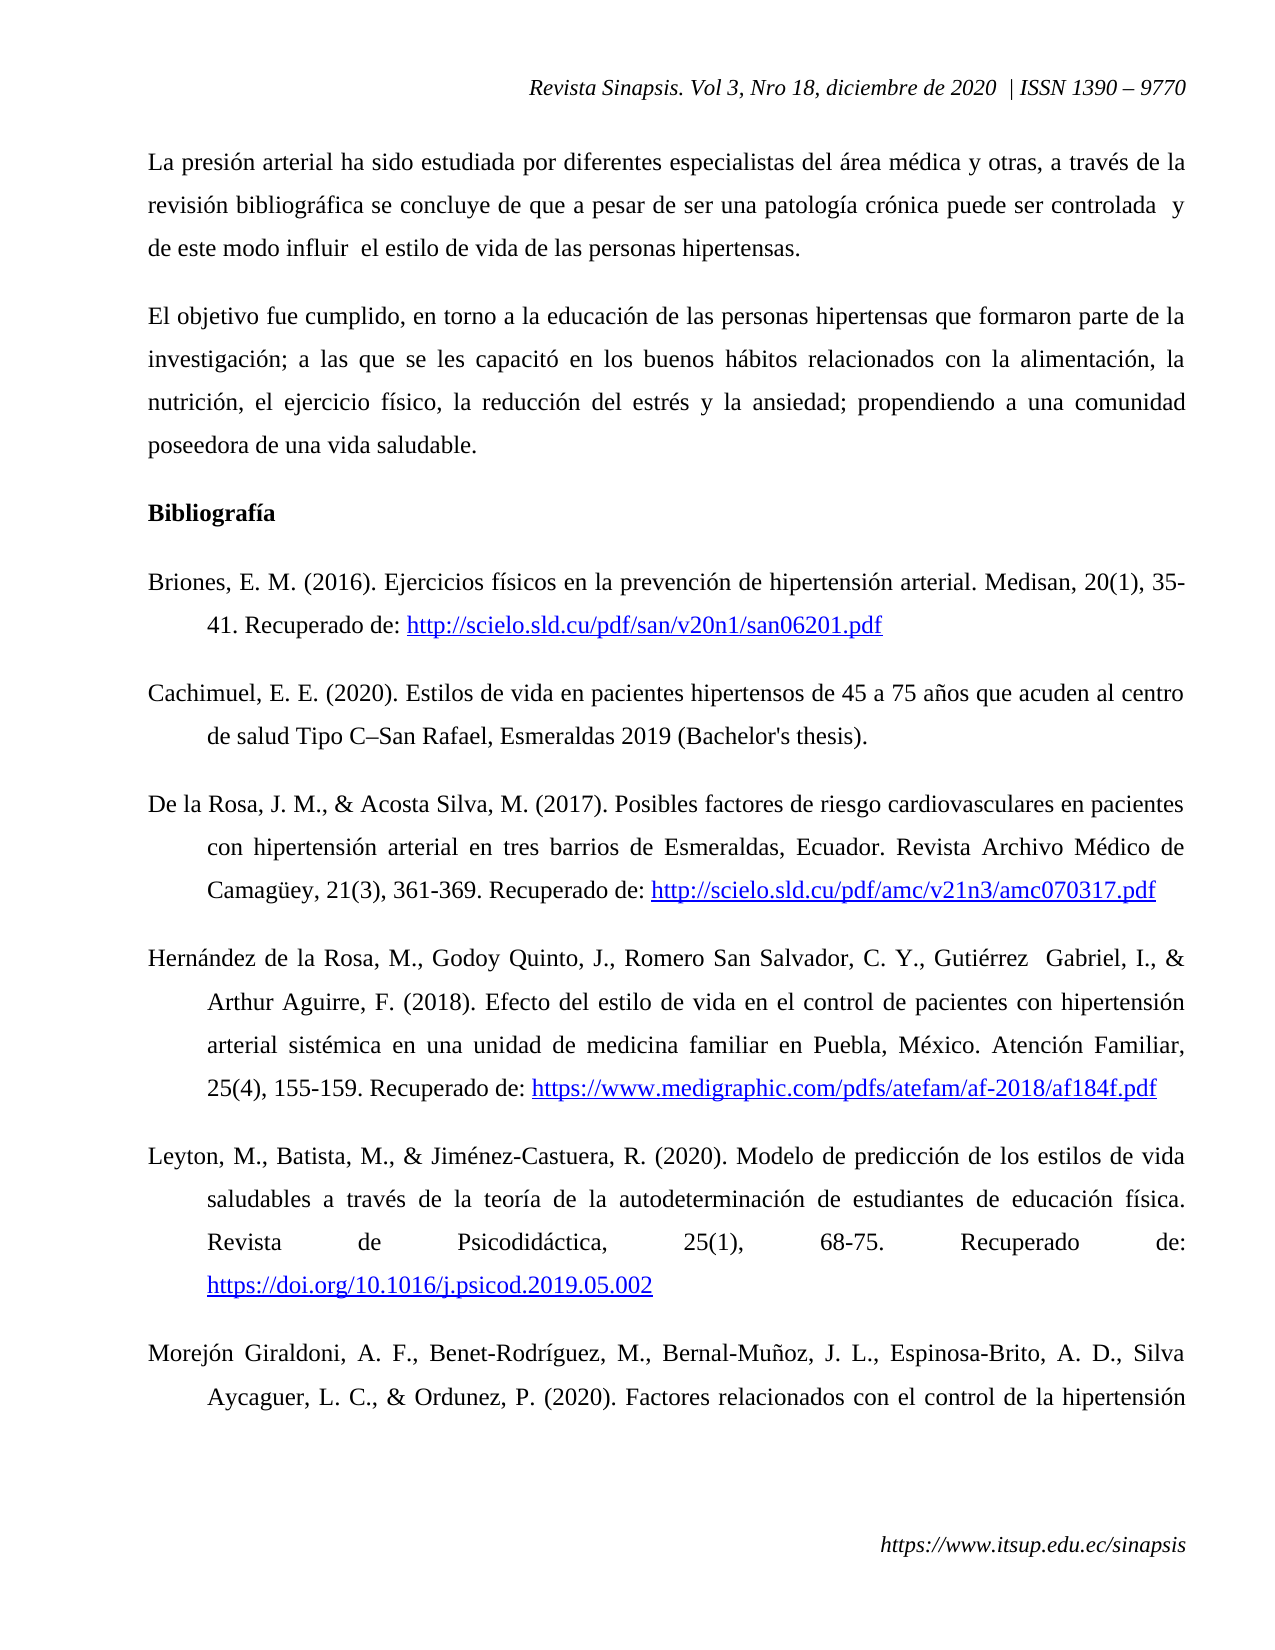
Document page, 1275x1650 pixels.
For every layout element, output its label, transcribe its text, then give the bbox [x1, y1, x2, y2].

text Briones, E. M. (2016). Ejercicios físicos en la prevención de hipertensión arterial. Medisan, 20(1), 35-41. Recuperado de: http://scielo.sld.cu/pdf/san/v20n1/san06201.pdf [148, 567, 1186, 638]
text Bibliografía [148, 498, 1186, 527]
text El objetivo fue cumplido, en torno a la educación de las personas hipertensas que formaron parte de la investigación; a las que se les capacitó en los buenos hábitos relacionados con la alimentación, la nutrición, el ejercicio físico, la reducción del estrés y la ansiedad; propendiendo a una comunidad poseedora de una vida saludable. [148, 301, 1186, 459]
text Cachimuel, E. E. (2020). Estilos de vida en pacientes hipertensos de 45 a 75 años que acuden al centro de salud Tipo C–San Rafael, Esmeraldas 2019 (Bachelor's thesis). [148, 678, 1186, 750]
text Leyton, M., Batista, M., & Jiménez-Castuera, R. (2020). Modelo de predicción de los estilos de vida saludables a través de la teoría de la autodeterminación de estudiantes de educación física. Revista de Psicodidáctica, 25(1), 68-75. Recuperado de: https://doi.org/10.1016/j.psicod.2019.05.002 [148, 1141, 1186, 1299]
text Morejón Giraldoni, A. F., Benet-Rodríguez, M., Bernal-Muñoz, J. L., Espinosa-Brito, A. D., Silva Aycaguer, L. C., & Ordunez, P. (2020). Factores relacionados con el control de la hipertensión [148, 1338, 1186, 1410]
text Hernández de la Rosa, M., Godoy Quinto, J., Romero San Salvador, C. Y., Gutiérrez Gabriel, I., & Arthur Aguirre, F. (2018). Efecto del estilo de vida en el control de pacientes con hipertensión arterial sistémica en una unidad de medicina familiar en Puebla, México. Atención Familiar, 25(4), 155-159. Recuperado de: https://www.medigraphic.com/pdfs/atefam/af-2018/af184f.pdf [148, 943, 1186, 1102]
text La presión arterial ha sido estudiada por diferentes especialistas del área médica y otras, a través de la revisión bibliográfica se concluye de que a pesar de ser una patología crónica puede ser controlada y de este modo influir el estilo de vida de las personas hipertensas. [148, 147, 1186, 262]
text De la Rosa, J. M., & Acosta Silva, M. (2017). Posibles factores de riesgo cardiovasculares en pacientes con hipertensión arterial en tres barrios de Esmeraldas, Ecuador. Revista Archivo Médico de Camagüey, 21(3), 361-369. Recuperado de: http://scielo.sld.cu/pdf/amc/v21n3/amc070317.pdf [148, 789, 1186, 904]
